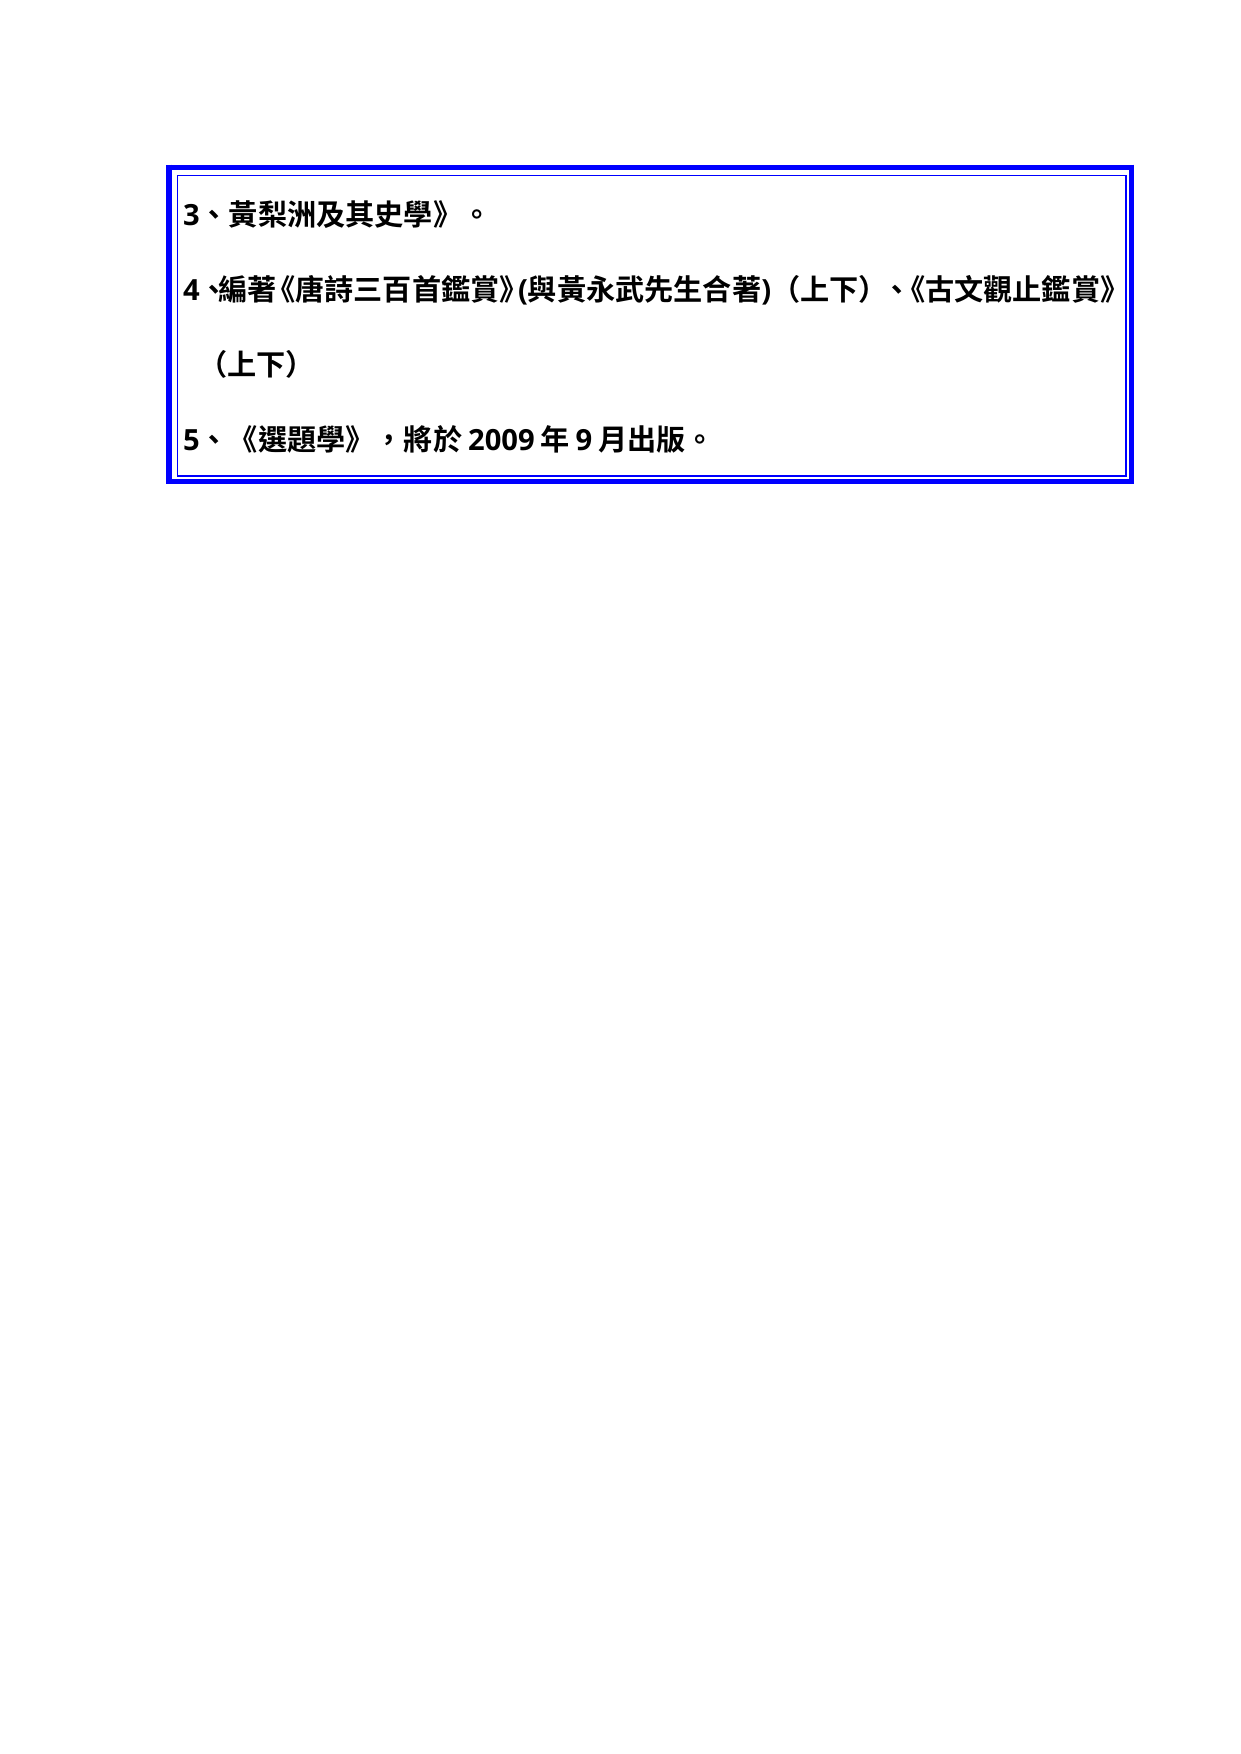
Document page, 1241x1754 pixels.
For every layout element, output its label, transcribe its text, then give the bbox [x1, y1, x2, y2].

table_cell 研究計畫與學術獎勵 1、95年度「發展國際一流大學及頂尖研究中心計畫」獎勵研究及產學成 果A級獎勵第一名 2、96年度「發展國際一流大學及頂尖研究中心計畫」獎勵研究及產學成 果最高獎勵第一名 榮譽事蹟 1、2000年國立成功大學獎助優良著作出版：《會通化成與宋代詩學》 2、2000年中華發展基金管理委員會獎助學術著作在大陸地區出版：《宋詩 特色研究》 3、2003年中華發展基金管理委員會獎助學術著作在大陸地區出版：《春秋 書法與左傳學史》 專書論著 1、《左傳導讀》、《左傳之文學價值》、《左傳文章義法撢微》、《左傳之文韜》、 《左傳之武略》、《春秋書法與左傳學史》。 2、《宋詩之傳承與開拓》、《宋詩之新變與代雄》、《宋詩特色研究》、《會通 化成與宋代詩學》、《自成一家與宋詩宗風》、《印刷傳媒與宋詩特色》、 《創意造語與宋詩特色》。 3、黃梨洲及其史學》。 4、編著《唐詩三百首鑑賞》(與黃永武先生合著)（上下）、《古文觀止鑑賞》 （上下） 5、《選題學》，將於2009年9月出版。 [172, 170, 1129, 475]
table_cell 研究計畫與學術獎勵 1、95年度「發展國際一流大學及頂尖研究中心計畫」獎勵研究及產學成 果A級獎勵第一名 2、96年度「發展國際一流大學及頂尖研究中心計畫」獎勵研究及產學成 果最高獎勵第一名 榮譽事蹟 1、2000年國立成功大學獎助優良著作出版：《會通化成與宋代詩學》 2、2000年中華發展基金管理委員會獎助學術著作在大陸地區出版：《宋詩 特色研究》 3、2003年中華發展基金管理委員會獎助學術著作在大陸地區出版：《春秋 書法與左傳學史》 專書論著 1、《左傳導讀》、《左傳之文學價值》、《左傳文章義法撢微》、《左傳之文韜》、 《左傳之武略》、《春秋書法與左傳學史》。 2、《宋詩之傳承與開拓》、《宋詩之新變與代雄》、《宋詩特色研究》、《會通 化成與宋代詩學》、《自成一家與宋詩宗風》、《印刷傳媒與宋詩特色》、 《創意造語與宋詩特色》。 3、黃梨洲及其史學》。 4、編著《唐詩三百首鑑賞》(與黃永武先生合著)（上下）、《古文觀止鑑賞》 （上下） 5、《選題學》，將於2009年9月出版。 [178, 176, 1125, 475]
